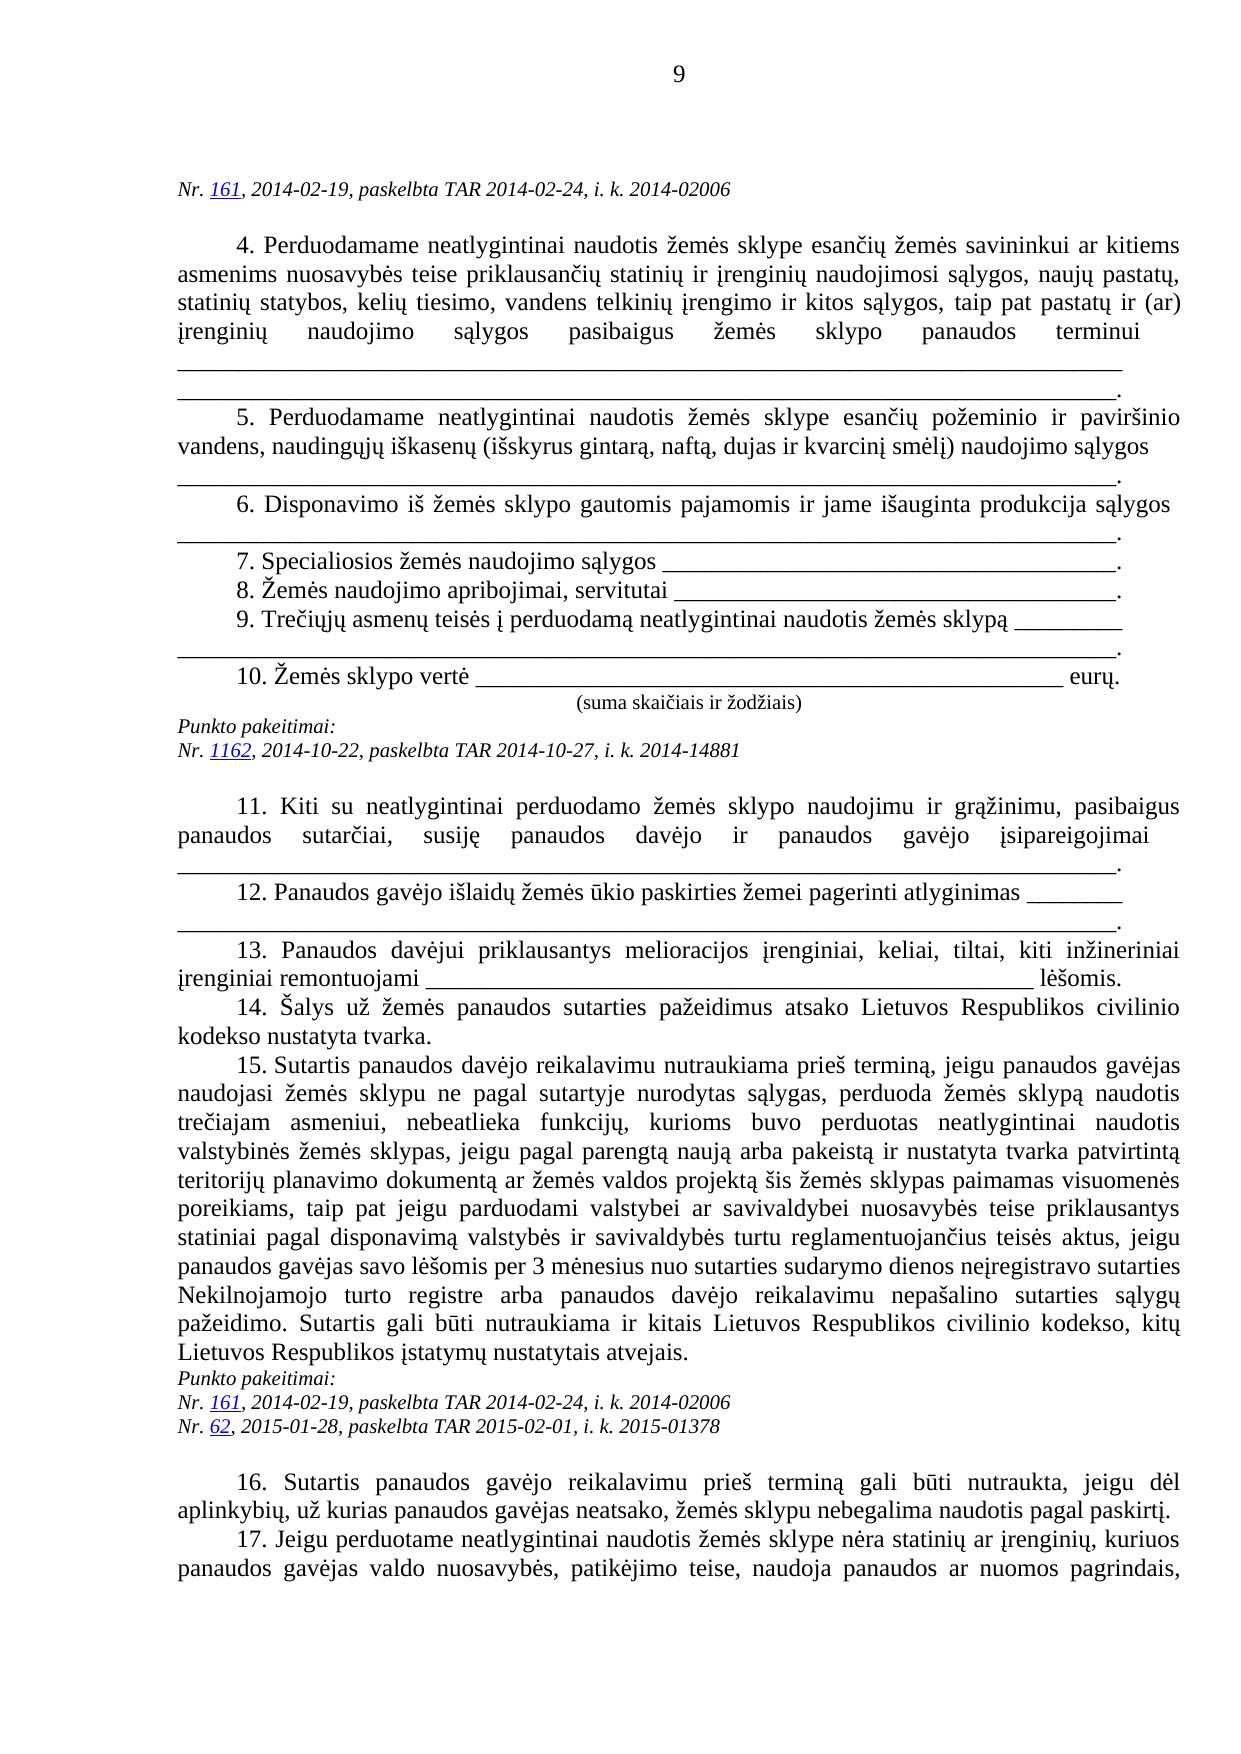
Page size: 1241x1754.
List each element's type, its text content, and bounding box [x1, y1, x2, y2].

text 9. Trečiųjų asmenų teisės į perduodamą neatlygintinai naudotis žemės sklypą [177, 604, 1181, 632]
text (suma skaičiais ir žodžiais) [517, 690, 1181, 714]
text 13. Panaudos davėjui priklausantys melioracijos įrenginiai, keliai, tiltai, kiti inžineriniai įrenginiai remontuojami lėšomis. [177, 935, 1181, 992]
text Punkto pakeitimai: [177, 714, 1181, 738]
text 14. Šalys už žemės panaudos sutarties pažeidimus atsako Lietuvos Respublikos civilinio kodekso nustatyta tvarka. [177, 992, 1181, 1050]
text 15. Sutartis panaudos davėjo reikalavimu nutraukiama prieš terminą, jeigu panaudos gavėjas naudojasi žemės sklypu ne pagal sutartyje nurodytas sąlygas, perduoda žemės sklypą naudotis trečiajam asmeniui, nebeatlieka funkcijų, kurioms buvo perduotas neatlygintinai naudotis valstybinės žemės sklypas, jeigu pagal parengtą naują arba pakeistą ir nustatyta tvarka patvirtintą teritorijų planavimo dokumentą ar žemės valdos projektą šis žemės sklypas paimamas visuomenės poreikiams, taip pat jeigu parduodami valstybei ar savivaldybei nuosavybės teise priklausantys statiniai pagal disponavimą valstybės ir savivaldybės turtu reglamentuojančius teisės aktus, jeigu panaudos gavėjas savo lėšomis per 3 mėnesius nuo sutarties sudarymo dienos neįregistravo sutarties Nekilnojamojo turto registre arba panaudos davėjo reikalavimu nepašalino sutarties sąlygų pažeidimo. Sutartis gali būti nutraukiama ir kitais Lietuvos Respublikos civilinio kodekso, kitų Lietuvos Respublikos įstatymų nustatytais atvejais. [177, 1050, 1181, 1366]
text Nr. 161, 2014-02-19, paskelbta TAR 2014-02-24, i. k. 2014-02006 [177, 177, 1181, 201]
text Nr. 161, 2014-02-19, paskelbta TAR 2014-02-24, i. k. 2014-02006 [177, 1390, 1181, 1414]
text Nr. 1162, 2014-10-22, paskelbta TAR 2014-10-27, i. k. 2014-14881 [177, 738, 1181, 762]
text 8. Žemės naudojimo apribojimai, servitutai . [177, 575, 1181, 604]
text 17. Jeigu perduotame neatlygintinai naudotis žemės sklype nėra statinių ar įrenginių, kuriuos panaudos gavėjas valdo nuosavybės, patikėjimo teise, naudoja panaudos ar nuomos pagrindais, [177, 1524, 1181, 1582]
text 16. Sutartis panaudos gavėjo reikalavimu prieš terminą gali būti nutraukta, jeigu dėl aplinkybių, už kurias panaudos gavėjas neatsako, žemės sklypu nebegalima naudotis pagal paskirtį. [177, 1467, 1181, 1524]
text 11. Kiti su neatlygintinai perduodamo žemės sklypo naudojimu ir grąžinimu, pasibaigus panaudos sutarčiai, susiję panaudos davėjo ir panaudos gavėjo įsipareigojimai _ . [177, 791, 1181, 877]
text Punkto pakeitimai: [177, 1366, 1181, 1390]
text 5. Perduodamame neatlygintinai naudotis žemės sklype esančių požeminio ir paviršinio vandens, naudingųjų iškasenų (išskyrus gintarą, naftą, dujas ir kvarcinį smėlį) naudojimo sąlygos [177, 402, 1181, 460]
text 4. Perduodamame neatlygintinai naudotis žemės sklype esančių žemės savininkui ar kitiems asmenims nuosavybės teise priklausančių statinių ir įrenginių naudojimosi sąlygos, naujų pastatų, statinių statybos, kelių tiesimo, vandens telkinių įrengimo ir kitos sąlygos, taip pat pastatų ir (ar) įrenginių naudojimo sąlygos pasibaigus žemės sklypo panaudos terminui _ [177, 230, 1181, 374]
text Nr. 62, 2015-01-28, paskelbta TAR 2015-02-01, i. k. 2015-01378 [177, 1414, 1181, 1438]
text _ . [177, 460, 1181, 489]
text _ . [177, 632, 1181, 661]
text _ . [177, 374, 1181, 402]
text 6. Disponavimo iš žemės sklypo gautomis pajamomis ir jame išauginta produkcija sąlygos . [177, 489, 1181, 546]
text 12. Panaudos gavėjo išlaidų žemės ūkio paskirties žemei pagerinti atlyginimas [177, 877, 1181, 906]
text _ . [177, 906, 1181, 935]
text 10. Žemės sklypo vertė _______________________________________________ eurų. [177, 661, 1181, 690]
text 7. Specialiosios žemės naudojimo sąlygos . [177, 546, 1181, 575]
